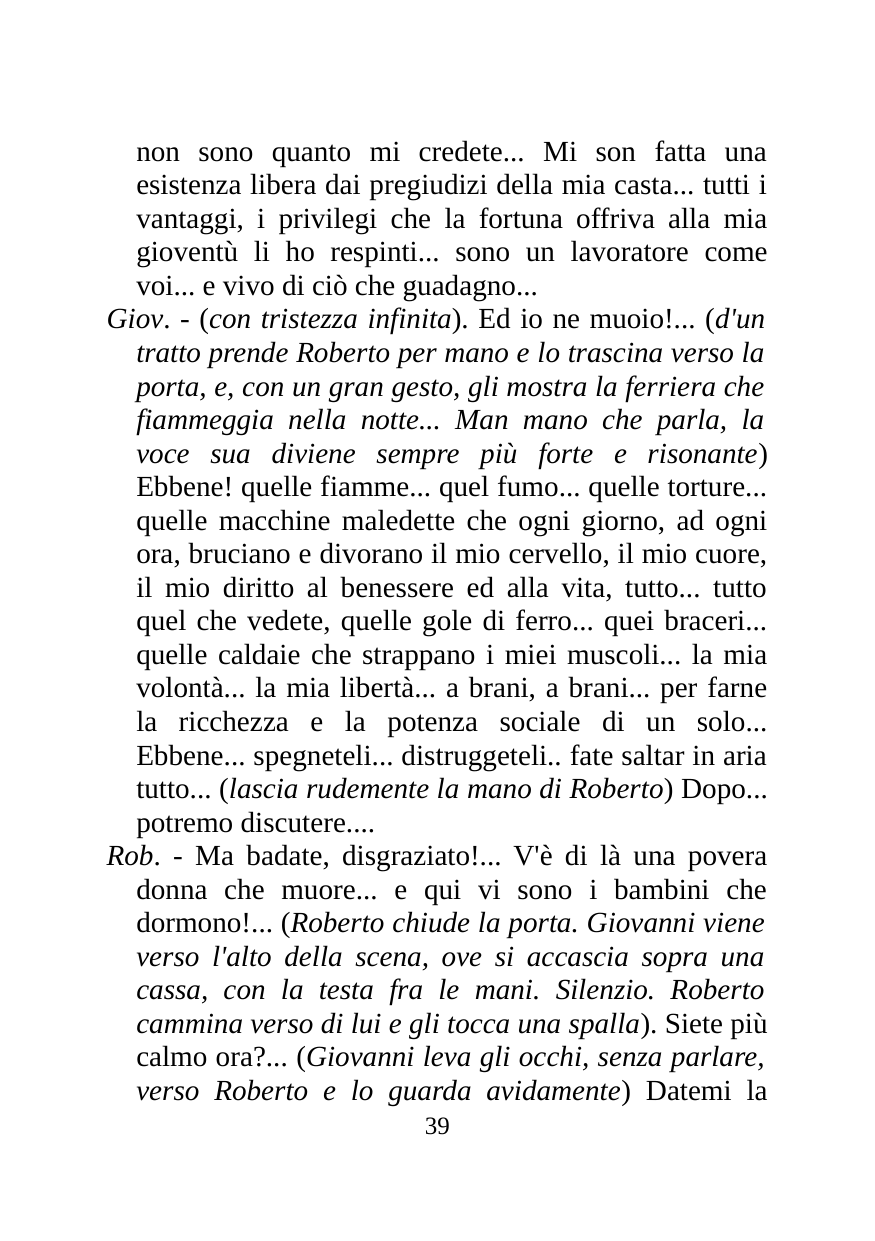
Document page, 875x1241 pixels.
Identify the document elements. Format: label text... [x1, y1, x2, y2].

text Rob. - Ma badate, disgraziato!... V'è di là una povera donna che muore... e qui vi sono i bambini che dormono!... (Roberto chiude la porta. Giovanni viene verso l'alto della scena, ove si accascia sopra una cassa, con la testa fra le mani. Silenzio. Roberto cammina verso di lui e gli tocca una spalla). Siete più calmo ora?... (Giovanni leva gli occhi, senza parlare, verso Roberto e lo guarda avidamente) Datemi la [106, 838, 768, 1107]
text Giov. - (con tristezza infinita). Ed io ne muoio!... (d'un tratto prende Roberto per mano e lo trascina verso la porta, e, con un gran gesto, gli mostra la ferriera che fiammeggia nella notte... Man mano che parla, la voce sua diviene sempre più forte e risonante) Ebbene! quelle fiamme... quel fumo... quelle torture... quelle macchine maledette che ogni giorno, ad ogni ora, bruciano e divorano il mio cervello, il mio cuore, il mio diritto al benessere ed alla vita, tutto... tutto quel che vedete, quelle gole di ferro... quei braceri... quelle caldaie che strappano i miei muscoli... la mia volontà... la mia libertà... a brani, a brani... per farne la ricchezza e la potenza sociale di un solo... Ebbene... spegneteli... distruggeteli.. fate saltar in aria tutto... (lascia rudemente la mano di Roberto) Dopo... potremo discutere.... [106, 302, 768, 838]
text non sono quanto mi credete... Mi son fatta una esistenza libera dai pregiudizi della mia casta... tutti i vantaggi, i privilegi che la fortuna offriva alla mia gioventù li ho respinti... sono un lavoratore come voi... e vivo di ciò che guadagno... [106, 134, 768, 302]
